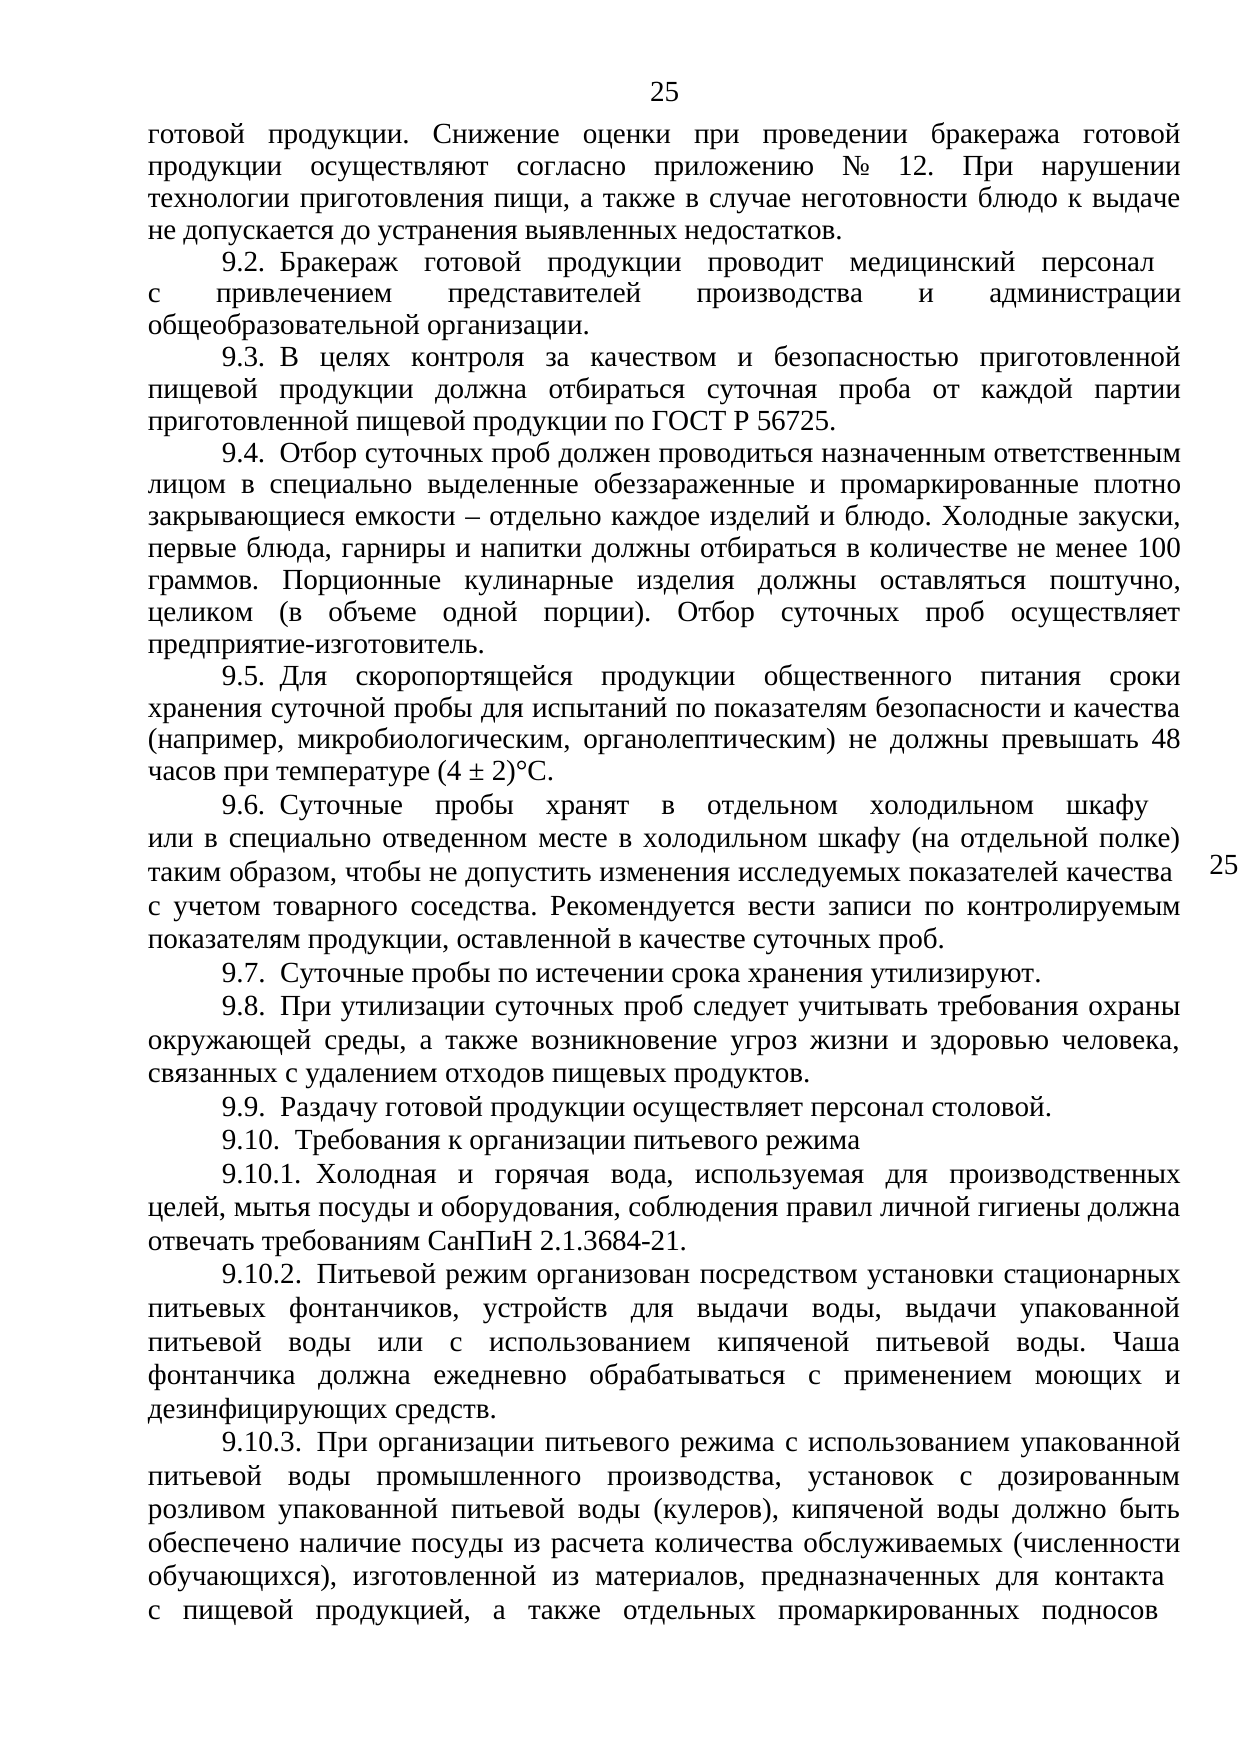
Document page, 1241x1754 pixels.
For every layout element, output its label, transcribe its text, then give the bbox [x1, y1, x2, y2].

text 9.6. Суточные пробы хранят в отдельном холодильном шкафу или в специально отведенном месте в холодильном шкафу (на отдельной полке) таким образом, чтобы не допустить изменения исследуемых показателей качества с учетом товарного соседства. Рекомендуется вести записи по контролируемым показателям продукции, оставленной в качестве суточных проб. [148, 787, 1181, 955]
text 9.7. Суточные пробы по истечении срока хранения утилизируют. [148, 955, 1181, 988]
text 9.10.3. При организации питьевого режима с использованием упакованной питьевой воды промышленного производства, установок с дозированным розливом упакованной питьевой воды (кулеров), кипяченой воды должно быть обеспечено наличие посуды из расчета количества обслуживаемых (численности обучающихся), изготовленной из материалов, предназначенных для контакта с пищевой продукцией, а также отдельных промаркированных подносов [148, 1424, 1181, 1626]
text 9.3. В целях контроля за качеством и безопасностью приготовленной пищевой продукции должна отбираться суточная проба от каждой партии приготовленной пищевой продукции по ГОСТ Р 56725. [148, 341, 1181, 437]
text 9.10.1. Холодная и горячая вода, используемая для производственных целей, мытья посуды и оборудования, соблюдения правил личной гигиены должна отвечать требованиям СанПиН 2.1.3684-21. [148, 1156, 1181, 1257]
text 9.8. При утилизации суточных проб следует учитывать требования охраны окружающей среды, а также возникновение угроз жизни и здоровью человека, связанных с удалением отходов пищевых продуктов. [148, 988, 1181, 1089]
text 9.10.2. Питьевой режим организован посредством установки стационарных питьевых фонтанчиков, устройств для выдачи воды, выдачи упакованной питьевой воды или с использованием кипяченой питьевой воды. Чаша фонтанчика должна ежедневно обрабатываться с применением моющих и дезинфицирующих средств. [148, 1257, 1181, 1424]
text готовой продукции. Снижение оценки при проведении бракеража готовой продукции осуществляют согласно приложению № 12. При нарушении технологии приготовления пищи, а также в случае неготовности блюдо к выдаче не допускается до устранения выявленных недостатков. [148, 118, 1181, 246]
text 9.9. Раздачу готовой продукции осуществляет персонал столовой. [148, 1089, 1181, 1122]
text 9.2. Бракераж готовой продукции проводит медицинский персонал с привлечением представителей производства и администрации общеобразовательной организации. [148, 246, 1181, 341]
text 9.5. Для скоропортящейся продукции общественного питания сроки хранения суточной пробы для испытаний по показателям безопасности и качества (например, микробиологическим, органолептическим) не должны превышать 48 часов при температуре (4 ± 2)°С. [148, 659, 1181, 787]
text 9.10. Требования к организации питьевого режима [148, 1122, 1181, 1156]
text 9.4. Отбор суточных проб должен проводиться назначенным ответственным лицом в специально выделенные обеззараженные и промаркированные плотно закрывающиеся емкости – отдельно каждое изделий и блюдо. Холодные закуски, первые блюда, гарниры и напитки должны отбираться в количестве не менее 100 граммов. Порционные кулинарные изделия должны оставляться поштучно, целиком (в объеме одной порции). Отбор суточных проб осуществляет предприятие-изготовитель. [148, 437, 1181, 659]
